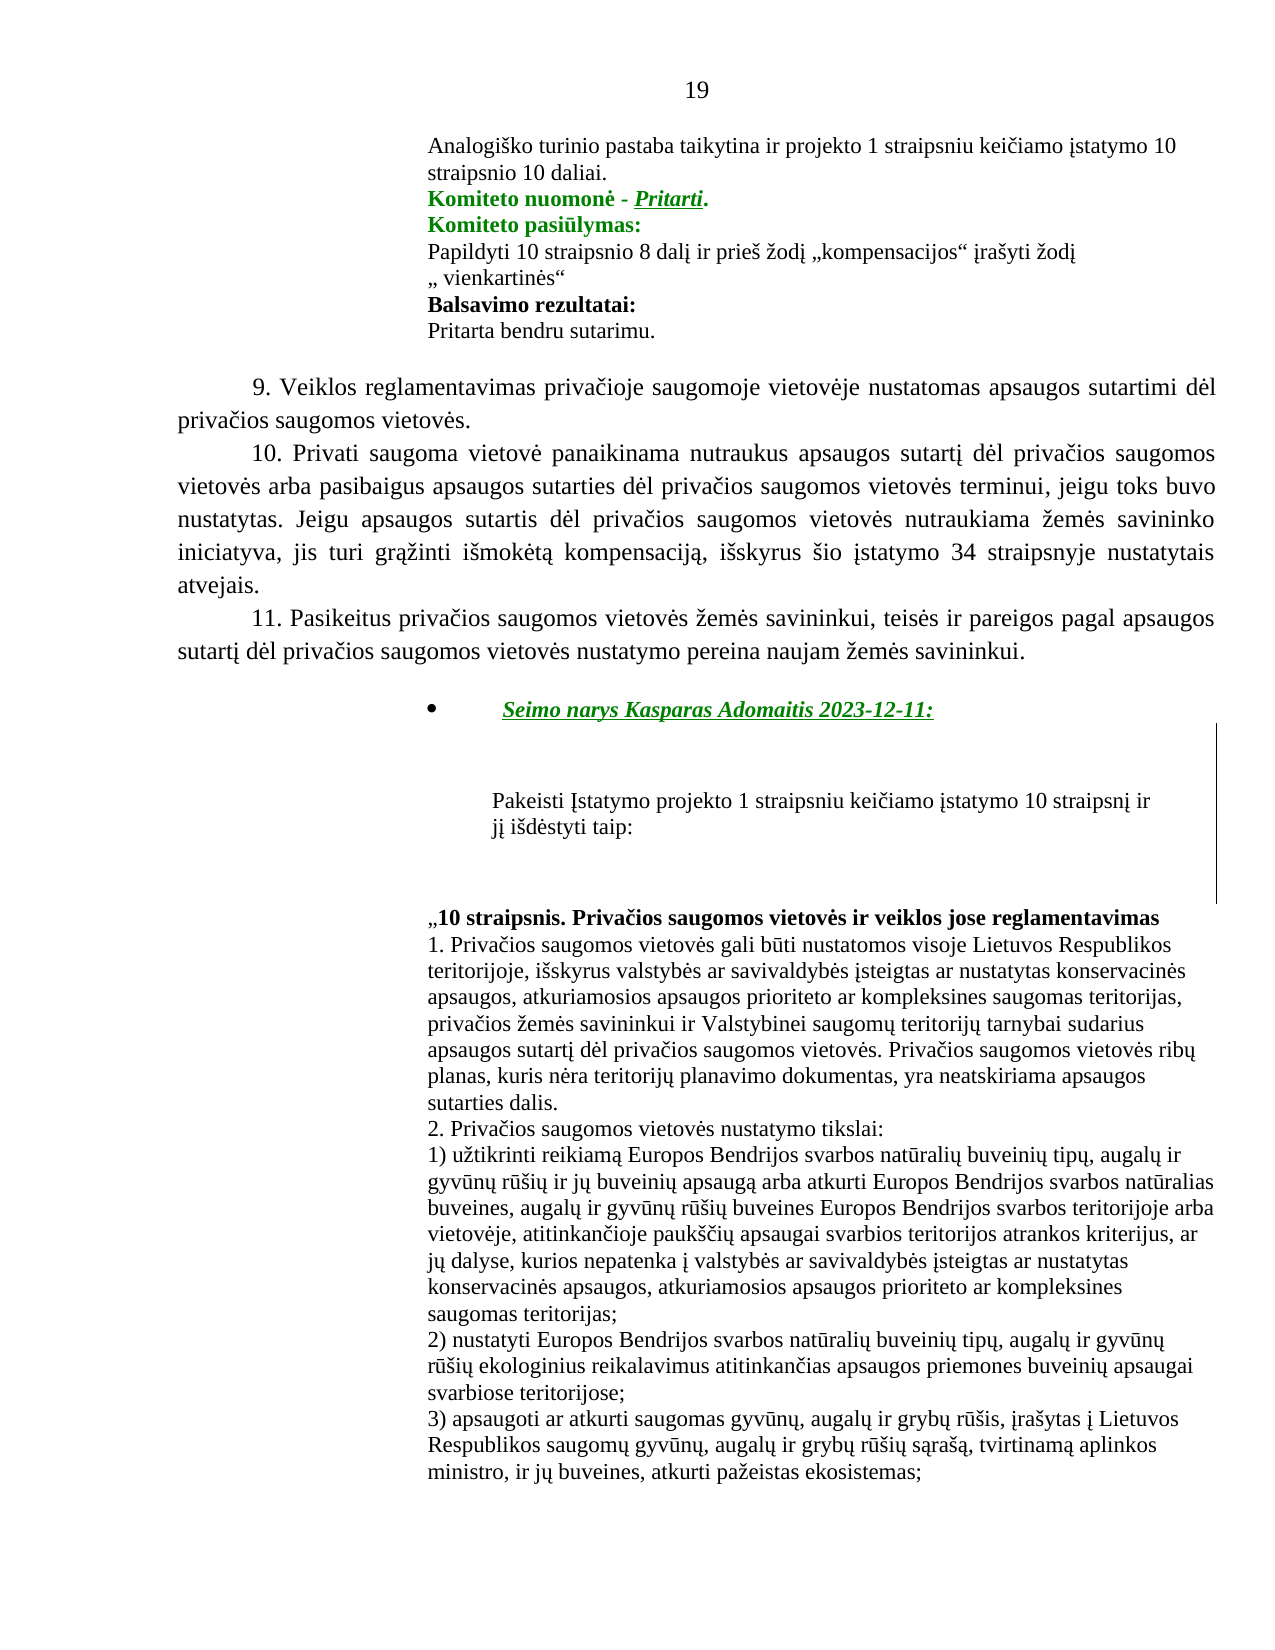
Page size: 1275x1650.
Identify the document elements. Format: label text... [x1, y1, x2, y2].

text Komiteto pasiūlymas: [427, 212, 1216, 238]
text 2. Privačios saugomos vietovės nustatymo tikslai: [427, 1115, 1216, 1141]
text Analogiško turinio pastaba taikytina ir projekto 1 straipsniu keičiamo įstatymo 10 straipsnio 10 daliai. [427, 132, 1216, 185]
text 9. Veiklos reglamentavimas privačioje saugomoje vietovėje nustatomas apsaugos sutartimi dėl privačios saugomos vietovės. [177, 372, 1216, 434]
text Komiteto nuomonė - Pritarti. [427, 185, 1216, 212]
text 3) apsaugoti ar atkurti saugomas gyvūnų, augalų ir grybų rūšis, įrašytas į Lietuvos Respublikos saugomų gyvūnų, augalų ir grybų rūšių sąrašą, tvirtinamą aplinkos ministro, ir jų buveines, atkurti pažeistas ekosistemas; [427, 1405, 1216, 1484]
text 10. Privati saugoma vietovė panaikinama nutraukus apsaugos sutartį dėl privačios saugomos vietovės arba pasibaigus apsaugos sutarties dėl privačios saugomos vietovės terminui, jeigu toks buvo nustatytas. Jeigu apsaugos sutartis dėl privačios saugomos vietovės nutraukiama žemės savininko iniciatyva, jis turi grąžinti išmokėtą kompensaciją, išskyrus šio įstatymo 34 straipsnyje nustatytais atvejais. [177, 438, 1216, 599]
text 1) užtikrinti reikiamą Europos Bendrijos svarbos natūralių buveinių tipų, augalų ir gyvūnų rūšių ir jų buveinių apsaugą arba atkurti Europos Bendrijos svarbos natūralias buveines, augalų ir gyvūnų rūšių buveines Europos Bendrijos svarbos teritorijoje arba vietovėje, atitinkančioje paukščių apsaugai svarbios teritorijos atrankos kriterijus, ar jų dalyse, kurios nepatenka į valstybės ar savivaldybės įsteigtas ar nustatytas konservacinės apsaugos, atkuriamosios apsaugos prioriteto ar kompleksines saugomas teritorijas; [427, 1141, 1216, 1326]
text Pakeisti Įstatymo projekto 1 straipsniu keičiamo įstatymo 10 straipsnį ir jį išdėstyti taip: [427, 722, 1216, 904]
text Pritarta bendru sutarimu. [427, 317, 1216, 343]
text 11. Pasikeitus privačios saugomos vietovės žemės savininkui, teisės ir pareigos pagal apsaugos sutartį dėl privačios saugomos vietovės nustatymo pereina naujam žemės savininkui. [177, 603, 1216, 665]
text 2) nustatyti Europos Bendrijos svarbos natūralių buveinių tipų, augalų ir gyvūnų rūšių ekologinius reikalavimus atitinkančias apsaugos priemones buveinių apsaugai svarbiose teritorijose; [427, 1326, 1216, 1405]
list Seimo narys Kasparas Adomaitis 2023-12-11: [427, 696, 1216, 722]
text „10 straipsnis. Privačios saugomos vietovės ir veiklos jose reglamentavimas [427, 904, 1216, 931]
text 1. Privačios saugomos vietovės gali būti nustatomos visoje Lietuvos Respublikos teritorijoje, išskyrus valstybės ar savivaldybės įsteigtas ar nustatytas konservacinės apsaugos, atkuriamosios apsaugos prioriteto ar kompleksines saugomas teritorijas, privačios žemės savininkui ir Valstybinei saugomų teritorijų tarnybai sudarius apsaugos sutartį dėl privačios saugomos vietovės. Privačios saugomos vietovės ribų planas, kuris nėra teritorijų planavimo dokumentas, yra neatskiriama apsaugos sutarties dalis. [427, 931, 1216, 1115]
text Balsavimo rezultatai: [427, 291, 1216, 317]
text Papildyti 10 straipsnio 8 dalį ir prieš žodį „kompensacijos“ įrašyti žodį „ vienkartinės“ [427, 238, 1216, 291]
